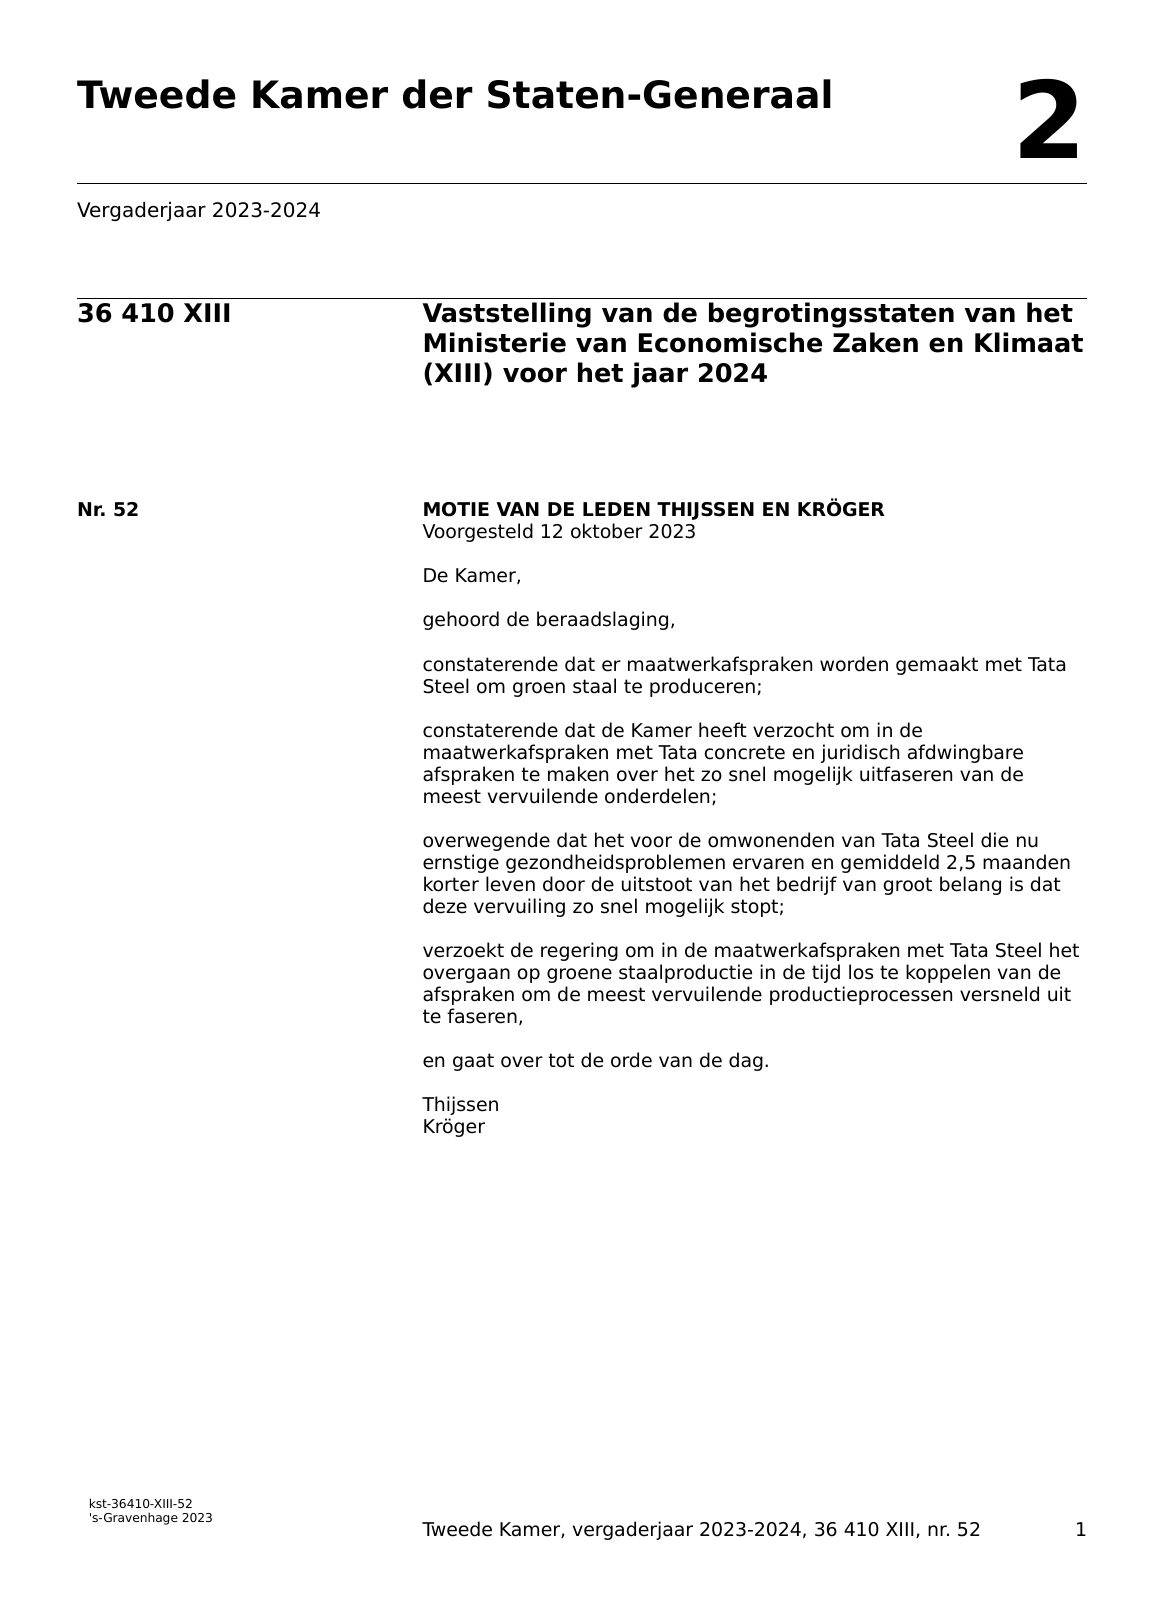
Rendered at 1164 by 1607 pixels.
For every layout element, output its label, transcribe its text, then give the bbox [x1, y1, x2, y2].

table_cell Vergaderjaar 2023-2024 [77, 184, 1087, 298]
text constaterende dat er maatwerkafspraken worden gemaakt met Tata Steel om groen staal te produceren; [422, 653, 1087, 697]
text De Kamer, [422, 565, 1087, 587]
text constaterende dat de Kamer heeft verzocht om in de maatwerkafspraken met Tata concrete en juridisch afdwingbare afspraken te maken over het zo snel mogelijk uitfaseren van de meest vervuilende onderdelen; [422, 720, 1087, 808]
text overwegende dat het voor de omwonenden van Tata Steel die nu ernstige gezondheidsproblemen ervaren en gemiddeld 2,5 maanden korter leven door de uitstoot van het bedrijf van groot belang is dat deze vervuiling zo snel mogelijk stopt; [422, 830, 1087, 918]
text Voorgesteld 12 oktober 2023 [422, 521, 1087, 543]
text kst-36410-XIII-52 [88, 1497, 323, 1511]
text en gaat over tot de orde van de dag. [422, 1050, 1087, 1072]
text gehoord de beraadslaging, [422, 609, 1087, 631]
subtitle Nr. 52 MOTIE VAN DE LEDEN THIJSSEN EN KRÖGER [77, 499, 1087, 521]
text Thijssen [422, 1094, 1087, 1116]
table_header Tweede Kamer der Staten-Generaal [77, 59, 886, 183]
text 's-Gravenhage 2023 [88, 1511, 323, 1525]
table_header 2 [886, 59, 1087, 183]
text verzoekt de regering om in de maatwerkafspraken met Tata Steel het overgaan op groene staalproductie in de tijd los te koppelen van de afspraken om de meest vervuilende productieprocessen versneld uit te faseren, [422, 940, 1087, 1028]
text Kröger [422, 1116, 1087, 1138]
subtitle 36 410 XIII Vaststelling van de begrotingsstaten van het Ministerie van Economische Zaken en Klimaat (XIII) voor het jaar 2024 [77, 299, 1087, 388]
